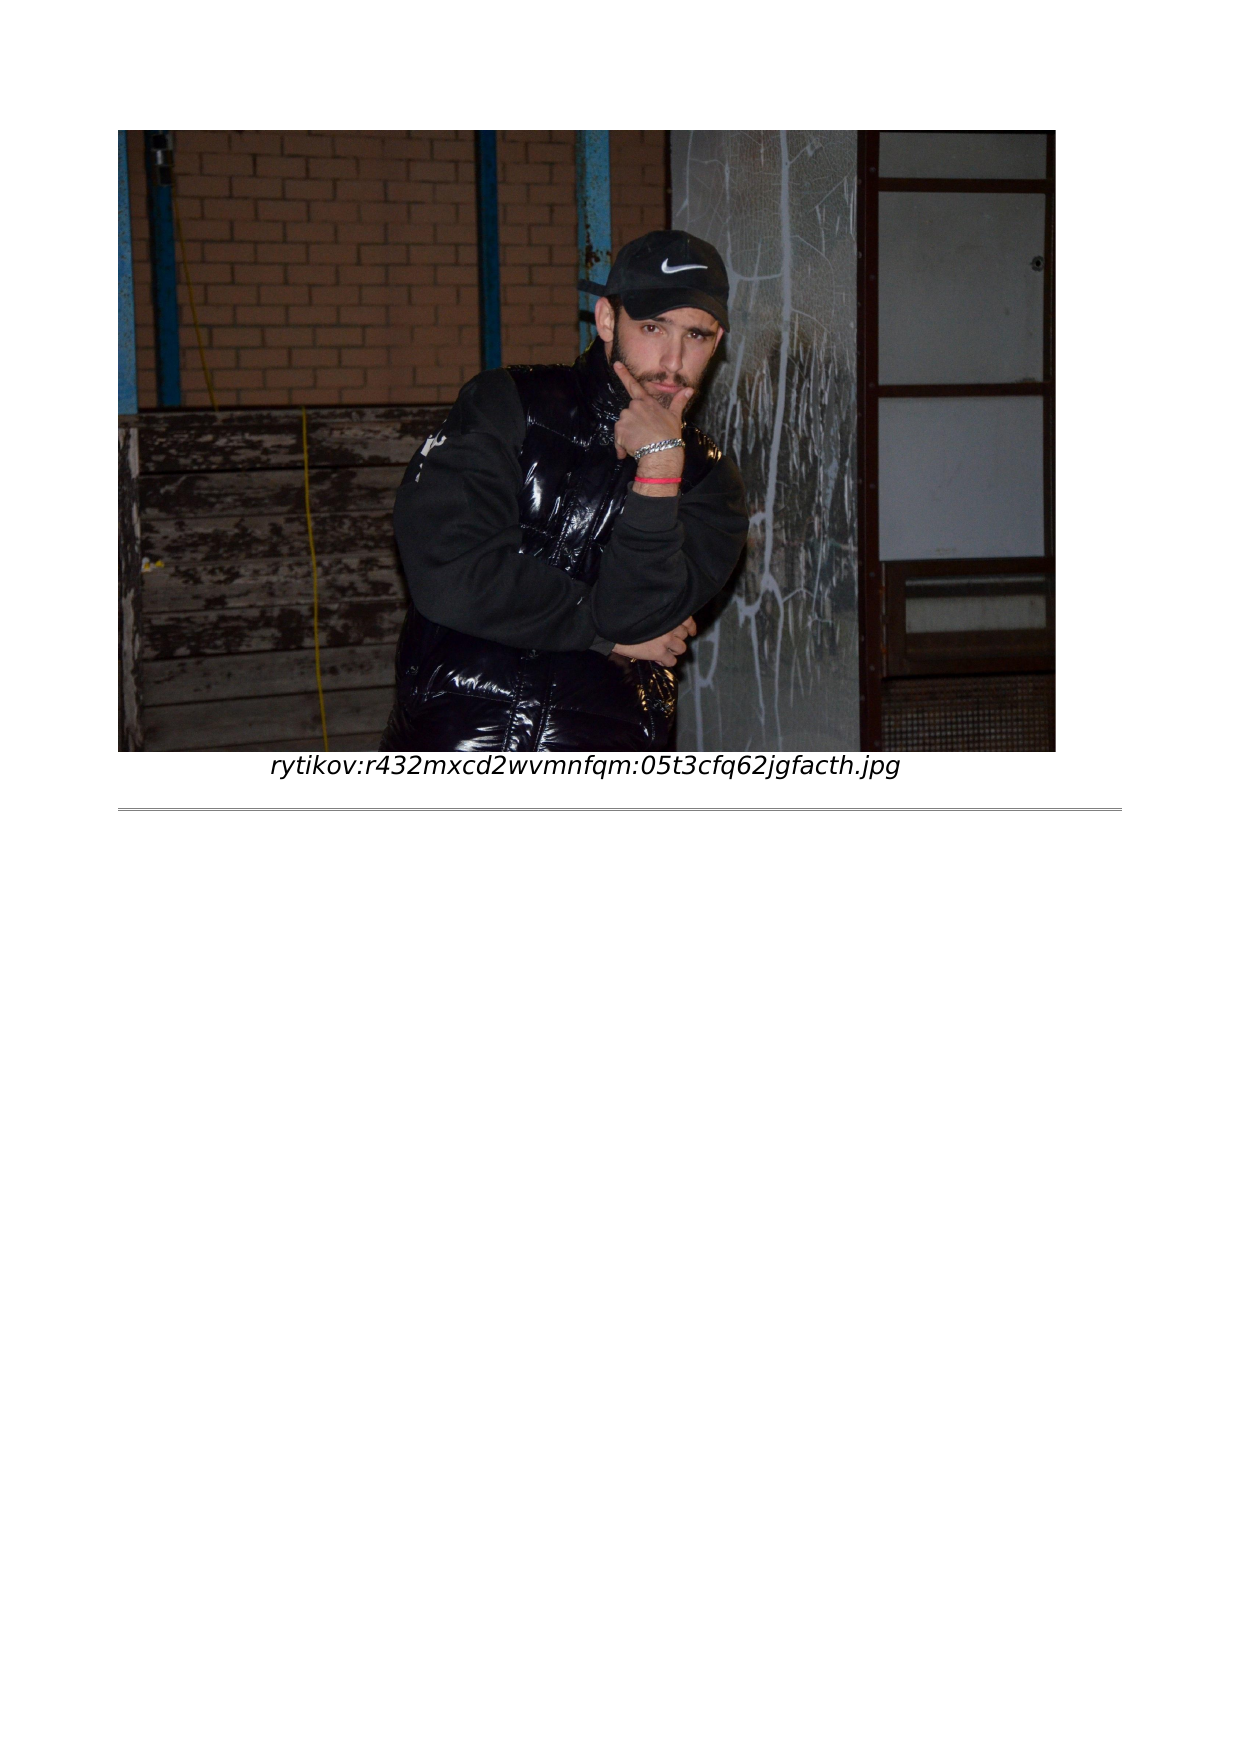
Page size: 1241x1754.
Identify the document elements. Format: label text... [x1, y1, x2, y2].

text rytikov:r432mxcd2wvmnfqm:05t3cfq62jgfacth.jpg [118, 752, 1056, 781]
picture [118, 130, 1056, 752]
